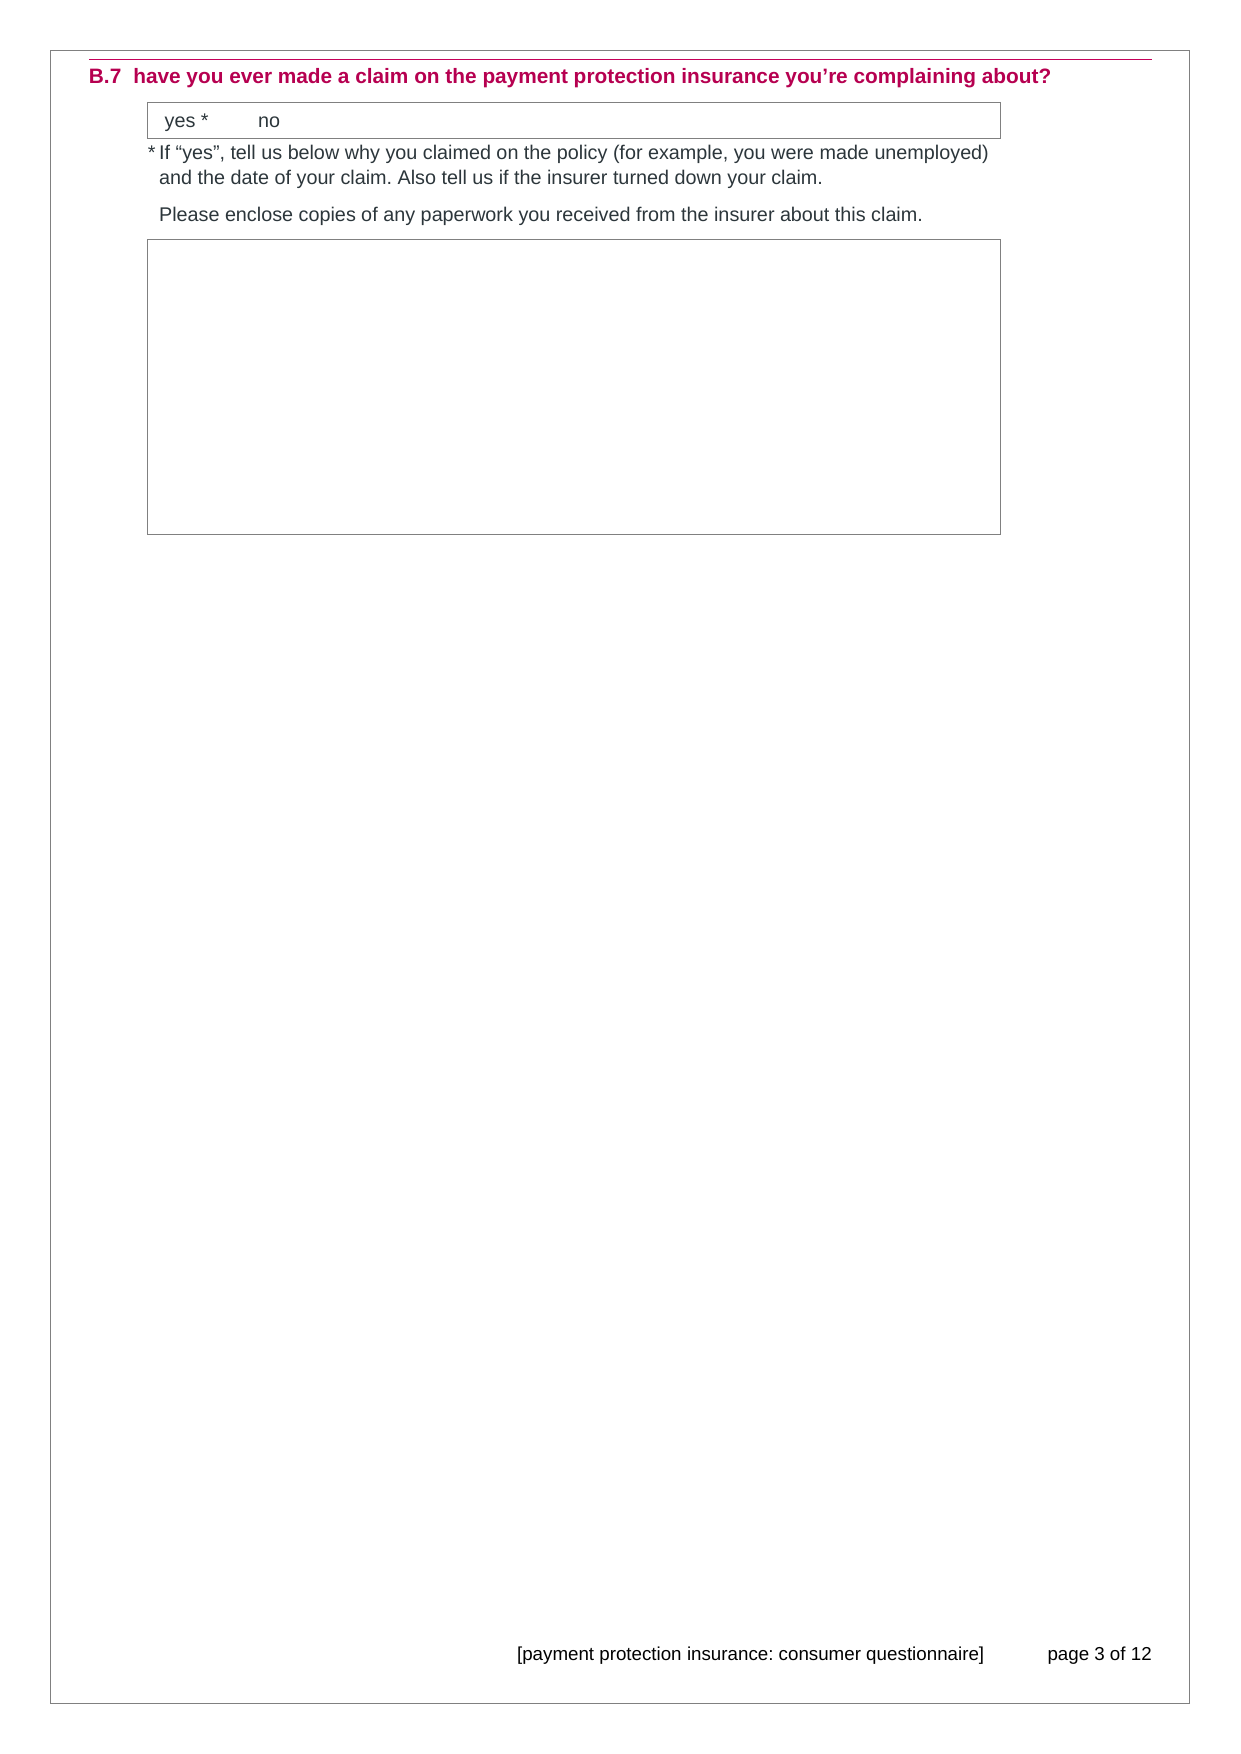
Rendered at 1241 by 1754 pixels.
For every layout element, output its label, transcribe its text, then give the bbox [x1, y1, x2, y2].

table_cell * If “yes”, tell us below why you claimed on the policy (for example, you were made unemployed) and the date of your claim. Also tell us if the insurer turned down your claim. Please enclose copies of any paperwork you received from the insurer about this claim. [148, 139, 1001, 239]
table_cell [148, 240, 1000, 533]
table_header yes * no [148, 103, 1000, 138]
text B.7 have you ever made a claim on the payment protection insurance you’re complaining about? [89, 60, 1152, 89]
